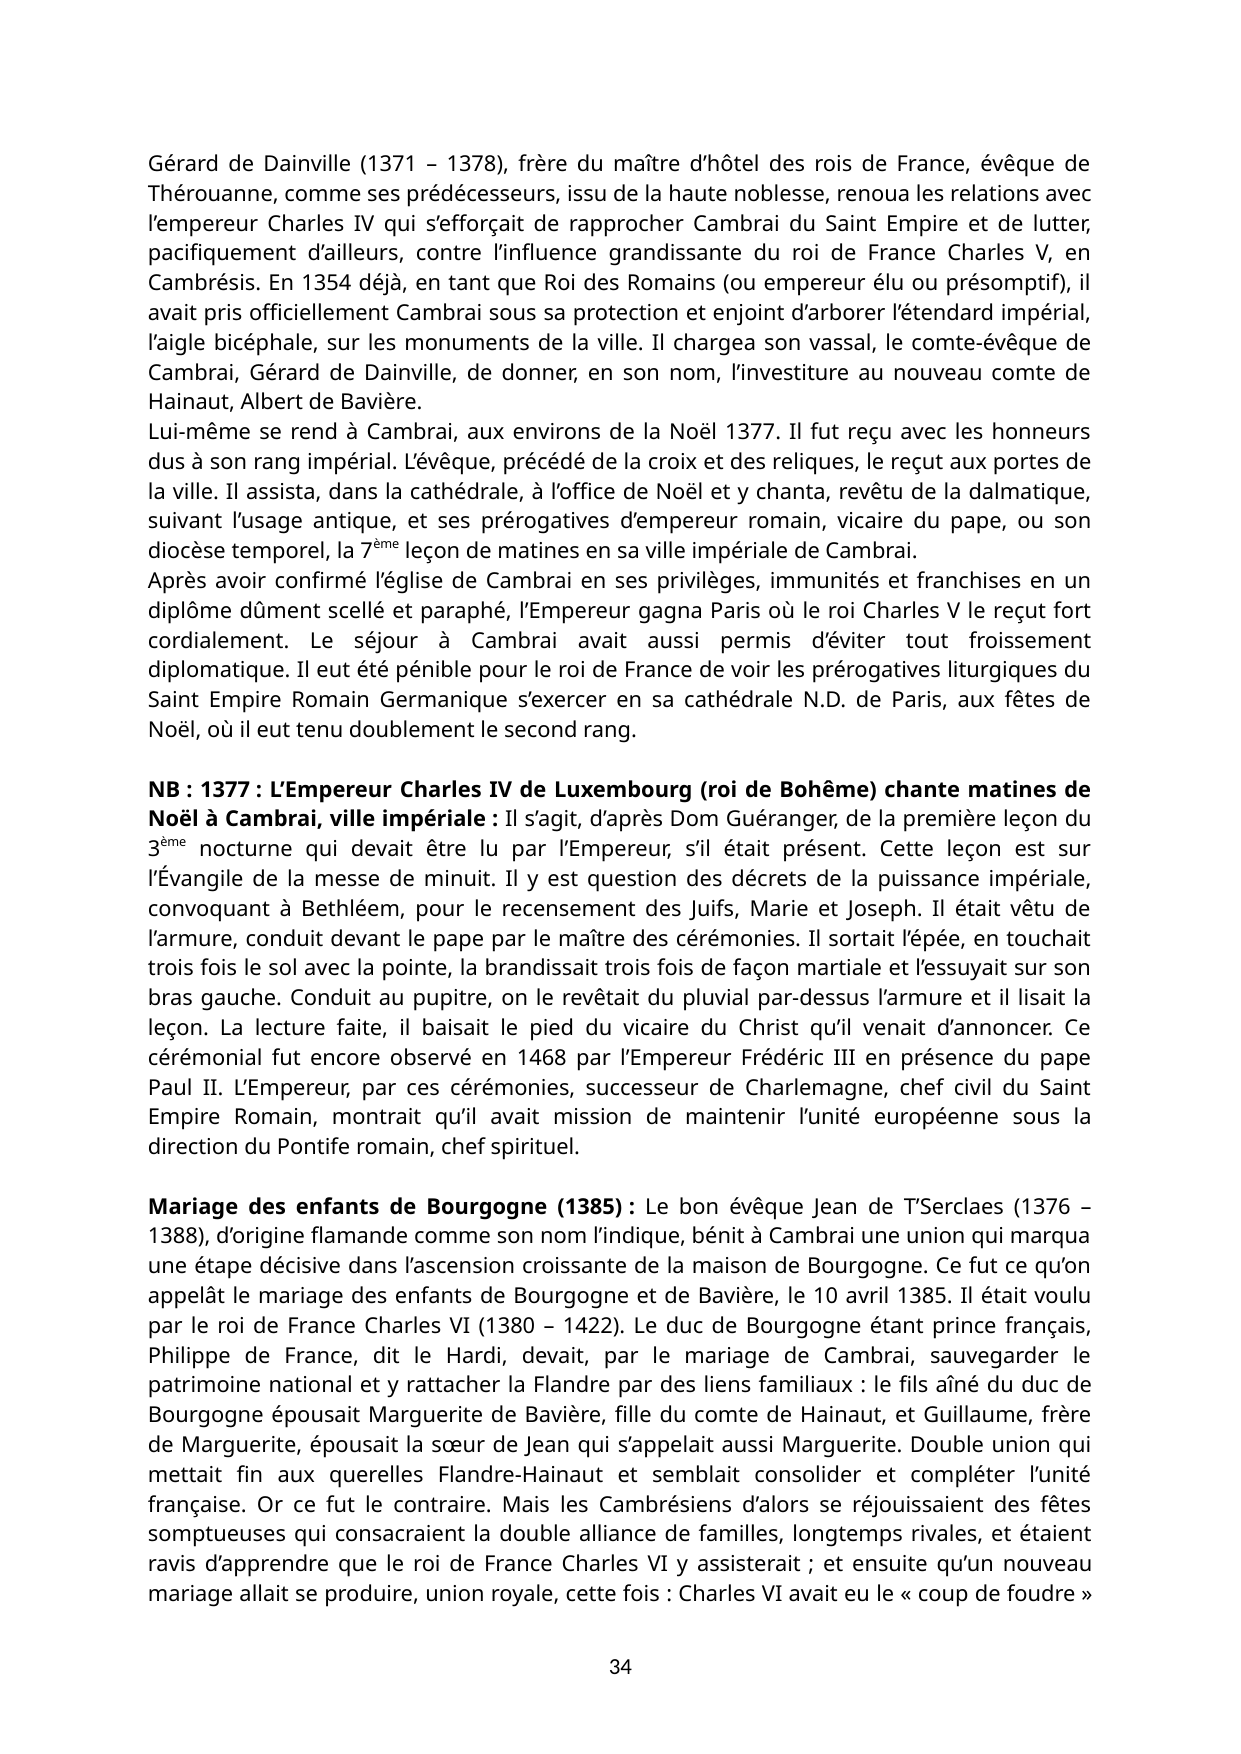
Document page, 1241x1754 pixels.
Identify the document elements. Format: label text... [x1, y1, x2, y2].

text NB : 1377 : L’Empereur Charles IV de Luxembourg (roi de Bohême) chante matines de Noël à Cambrai, ville impériale : Il s’agit, d’après Dom Guéranger, de la première leçon du 3ème nocturne qui devait être lu par l’Empereur, s’il était présent. Cette leçon est sur l’Évangile de la messe de minuit. Il y est question des décrets de la puissance impériale, convoquant à Bethléem, pour le recensement des Juifs, Marie et Joseph. Il était vêtu de l’armure, conduit devant le pape par le maître des cérémonies. Il sortait l’épée, en touchait trois fois le sol avec la pointe, la brandissait trois fois de façon martiale et l’essuyait sur son bras gauche. Conduit au pupitre, on le revêtait du pluvial par-dessus l’armure et il lisait la leçon. La lecture faite, il baisait le pied du vicaire du Christ qu’il venait d’annoncer. Ce cérémonial fut encore observé en 1468 par l’Empereur Frédéric III en présence du pape Paul II. L’Empereur, par ces cérémonies, successeur de Charlemagne, chef civil du Saint Empire Romain, montrait qu’il avait mission de maintenir l’unité européenne sous la direction du Pontife romain, chef spirituel. [148, 773, 1092, 1161]
text Mariage des enfants de Bourgogne (1385) : Le bon évêque Jean de T’Serclaes (1376 – 1388), d’origine flamande comme son nom l’indique, bénit à Cambrai une union qui marqua une étape décisive dans l’ascension croissante de la maison de Bourgogne. Ce fut ce qu’on appelât le mariage des enfants de Bourgogne et de Bavière, le 10 avril 1385. Il était voulu par le roi de France Charles VI (1380 – 1422). Le duc de Bourgogne étant prince français, Philippe de France, dit le Hardi, devait, par le mariage de Cambrai, sauvegarder le patrimoine national et y rattacher la Flandre par des liens familiaux : le fils aîné du duc de Bourgogne épousait Marguerite de Bavière, fille du comte de Hainaut, et Guillaume, frère de Marguerite, épousait la sœur de Jean qui s’appelait aussi Marguerite. Double union qui mettait fin aux querelles Flandre-Hainaut et semblait consolider et compléter l’unité française. Or ce fut le contraire. Mais les Cambrésiens d’alors se réjouissaient des fêtes somptueuses qui consacraient la double alliance de familles, longtemps rivales, et étaient ravis d’apprendre que le roi de France Charles VI y assisterait ; et ensuite qu’un nouveau mariage allait se produire, union royale, cette fois : Charles VI avait eu le « coup de foudre » [148, 1191, 1092, 1608]
text Lui-même se rend à Cambrai, aux environs de la Noël 1377. Il fut reçu avec les honneurs dus à son rang impérial. L’évêque, précédé de la croix et des reliques, le reçut aux portes de la ville. Il assista, dans la cathédrale, à l’office de Noël et y chanta, revêtu de la dalmatique, suivant l’usage antique, et ses prérogatives d’empereur romain, vicaire du pape, ou son diocèse temporel, la 7ème leçon de matines en sa ville impériale de Cambrai. [148, 416, 1092, 565]
text Après avoir confirmé l’église de Cambrai en ses privilèges, immunités et franchises en un diplôme dûment scellé et paraphé, l’Empereur gagna Paris où le roi Charles V le reçut fort cordialement. Le séjour à Cambrai avait aussi permis d’éviter tout froissement diplomatique. Il eut été pénible pour le roi de France de voir les prérogatives liturgiques du Saint Empire Romain Germanique s’exercer en sa cathédrale N.D. de Paris, aux fêtes de Noël, où il eut tenu doublement le second rang. [148, 565, 1092, 744]
text Gérard de Dainville (1371 – 1378), frère du maître d’hôtel des rois de France, évêque de Thérouanne, comme ses prédécesseurs, issu de la haute noblesse, renoua les relations avec l’empereur Charles IV qui s’efforçait de rapprocher Cambrai du Saint Empire et de lutter, pacifiquement d’ailleurs, contre l’influence grandissante du roi de France Charles V, en Cambrésis. En 1354 déjà, en tant que Roi des Romains (ou empereur élu ou présomptif), il avait pris officiellement Cambrai sous sa protection et enjoint d’arborer l’étendard impérial, l’aigle bicéphale, sur les monuments de la ville. Il chargea son vassal, le comte-évêque de Cambrai, Gérard de Dainville, de donner, en son nom, l’investiture au nouveau comte de Hainaut, Albert de Bavière. [148, 148, 1092, 416]
